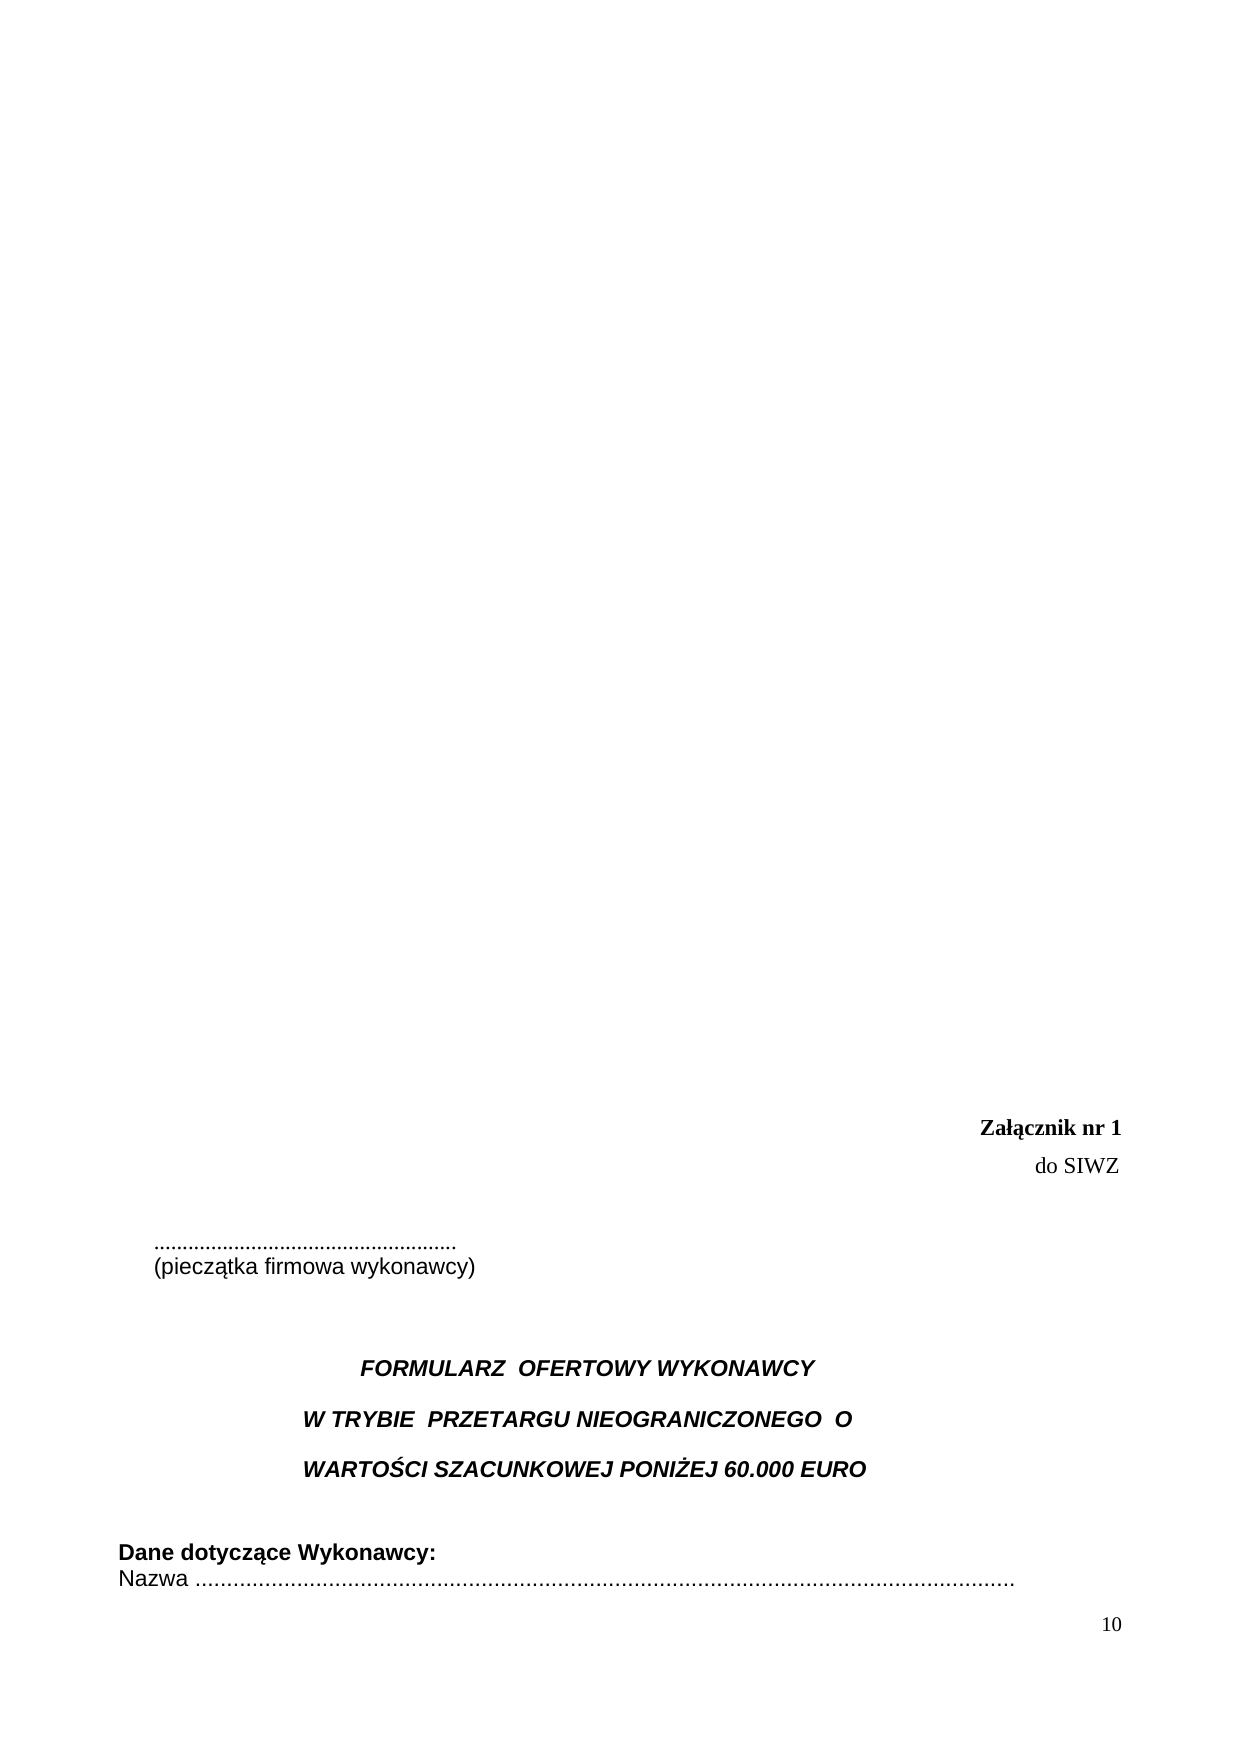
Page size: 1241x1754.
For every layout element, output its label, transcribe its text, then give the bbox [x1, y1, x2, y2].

text ..................................................... [153, 1229, 1085, 1254]
subtitle FORMULARZ OFERTOWY WYKONAWCY [118, 1356, 1122, 1382]
text do SIWZ [118, 1153, 1122, 1178]
text Załącznik nr 1 [118, 1115, 1122, 1140]
subtitle WARTOŚCI SZACUNKOWEJ PONIŻEJ 60.000 EURO [118, 1457, 1122, 1483]
text (pieczątka firmowa wykonawcy) [153, 1254, 1085, 1280]
text Nazwa ................................................................................................................................. [118, 1565, 1085, 1591]
text Dane dotyczące Wykonawcy: [118, 1540, 1085, 1565]
subtitle W TRYBIE PRZETARGU NIEOGRANICZONEGO O [118, 1407, 1122, 1432]
